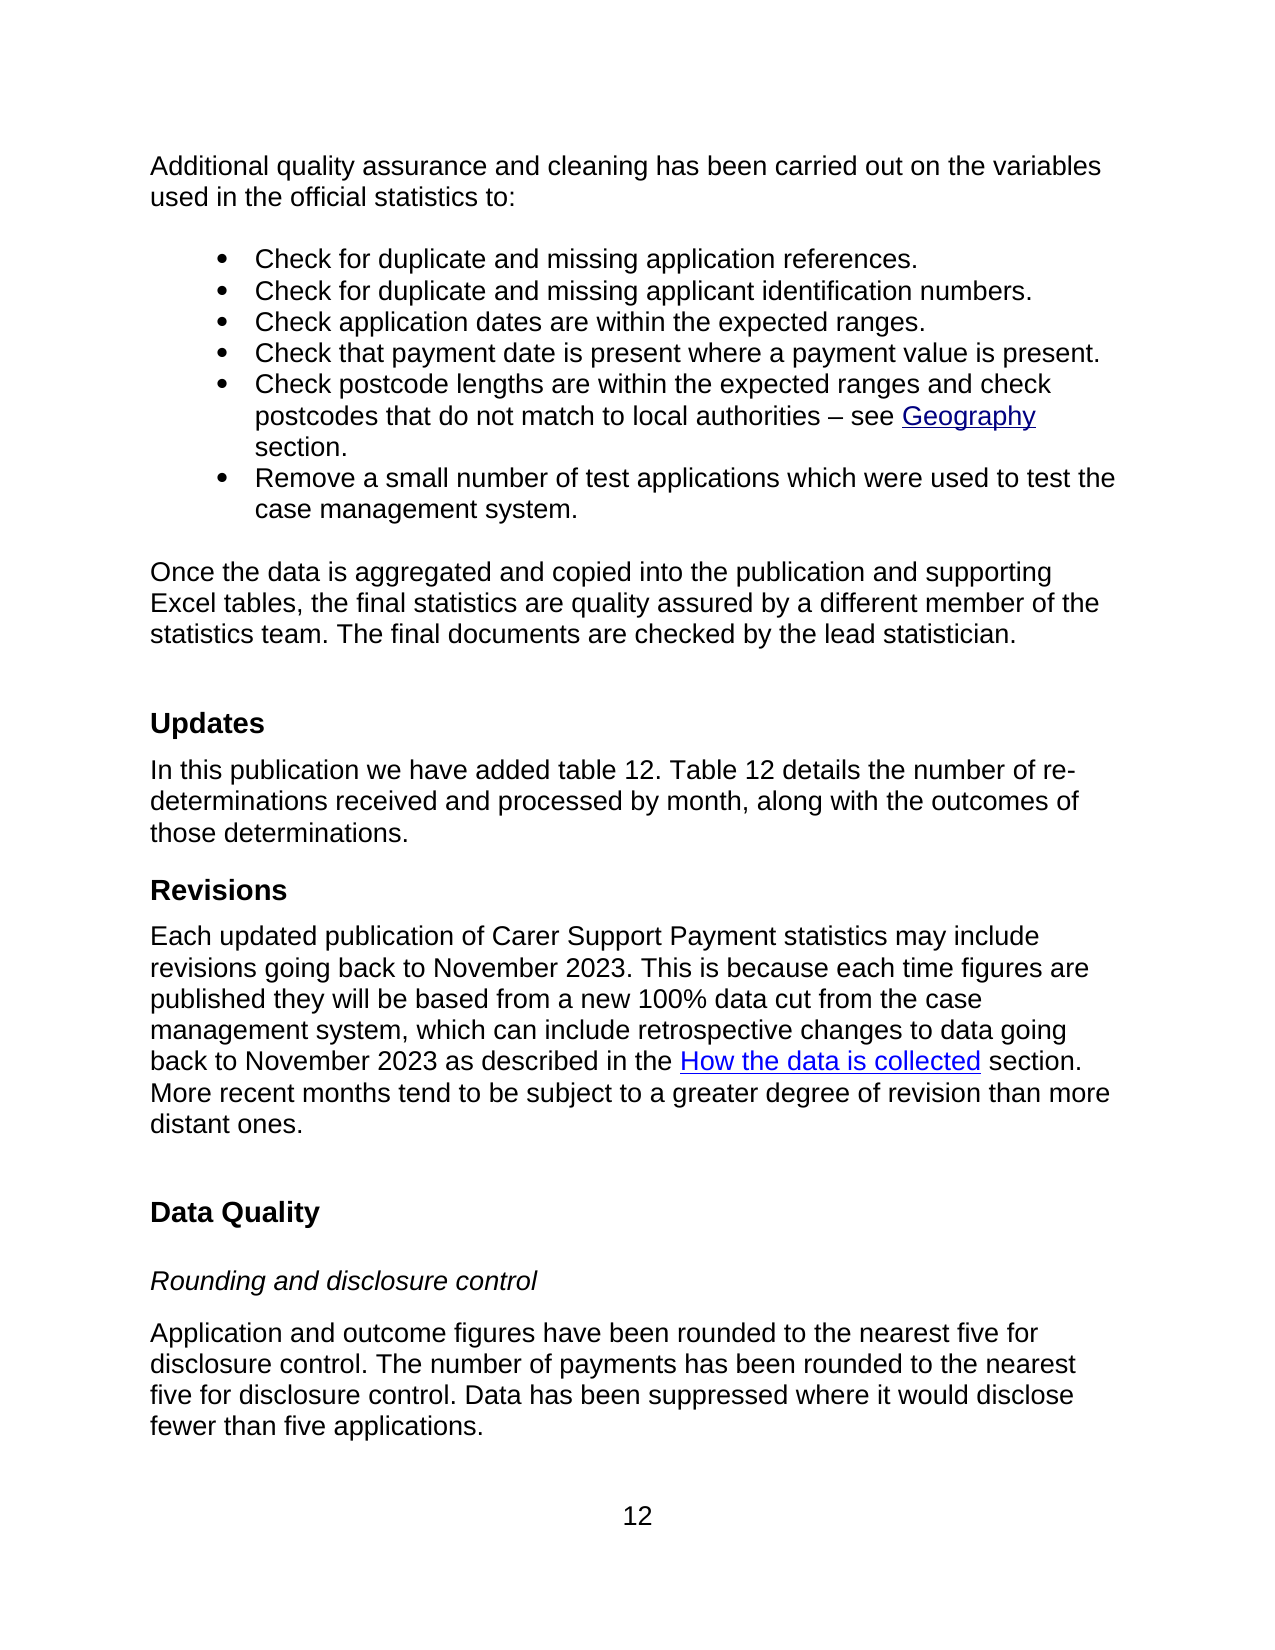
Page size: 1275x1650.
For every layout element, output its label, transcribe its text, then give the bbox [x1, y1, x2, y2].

list Check for duplicate and missing applicant identification numbers. [217, 275, 1125, 306]
subtitle Data Quality [150, 1189, 1125, 1231]
text Once the data is aggregated and copied into the publication and supporting Excel tables, the final statistics are quality assured by a different member of the statistics team. The final documents are checked by the lead statistician. [150, 556, 1125, 650]
subtitle Updates [150, 700, 1125, 742]
list Check postcode lengths are within the expected ranges and check postcodes that do not match to local authorities – see Geography section. [217, 369, 1125, 462]
subtitle Revisions [150, 867, 1125, 908]
text In this publication we have added table 12. Table 12 details the number of re-determinations received and processed by month, along with the outcomes of those determinations. [150, 754, 1125, 848]
list Check application dates are within the expected ranges. [217, 306, 1125, 337]
list Check that payment date is present where a payment value is present. [217, 337, 1125, 369]
text Each updated publication of Carer Support Payment statistics may include revisions going back to November 2023. This is because each time figures are published they will be based from a new 100% data cut from the case management system, which can include retrospective changes to data going back to November 2023 as described in the How the data is collected section. More recent months tend to be subject to a greater degree of revision than more distant ones. [150, 921, 1125, 1139]
subtitle Rounding and disclosure control [150, 1264, 1125, 1296]
text Additional quality assurance and cleaning has been carried out on the variables used in the official statistics to: [150, 150, 1125, 212]
text Application and outcome figures have been rounded to the nearest five for disclosure control. The number of payments has been rounded to the nearest five for disclosure control. Data has been suppressed where it would disclose fewer than five applications. [150, 1317, 1125, 1442]
list Remove a small number of test applications which were used to test the case management system. [217, 462, 1125, 525]
list Check for duplicate and missing application references. [217, 244, 1125, 275]
